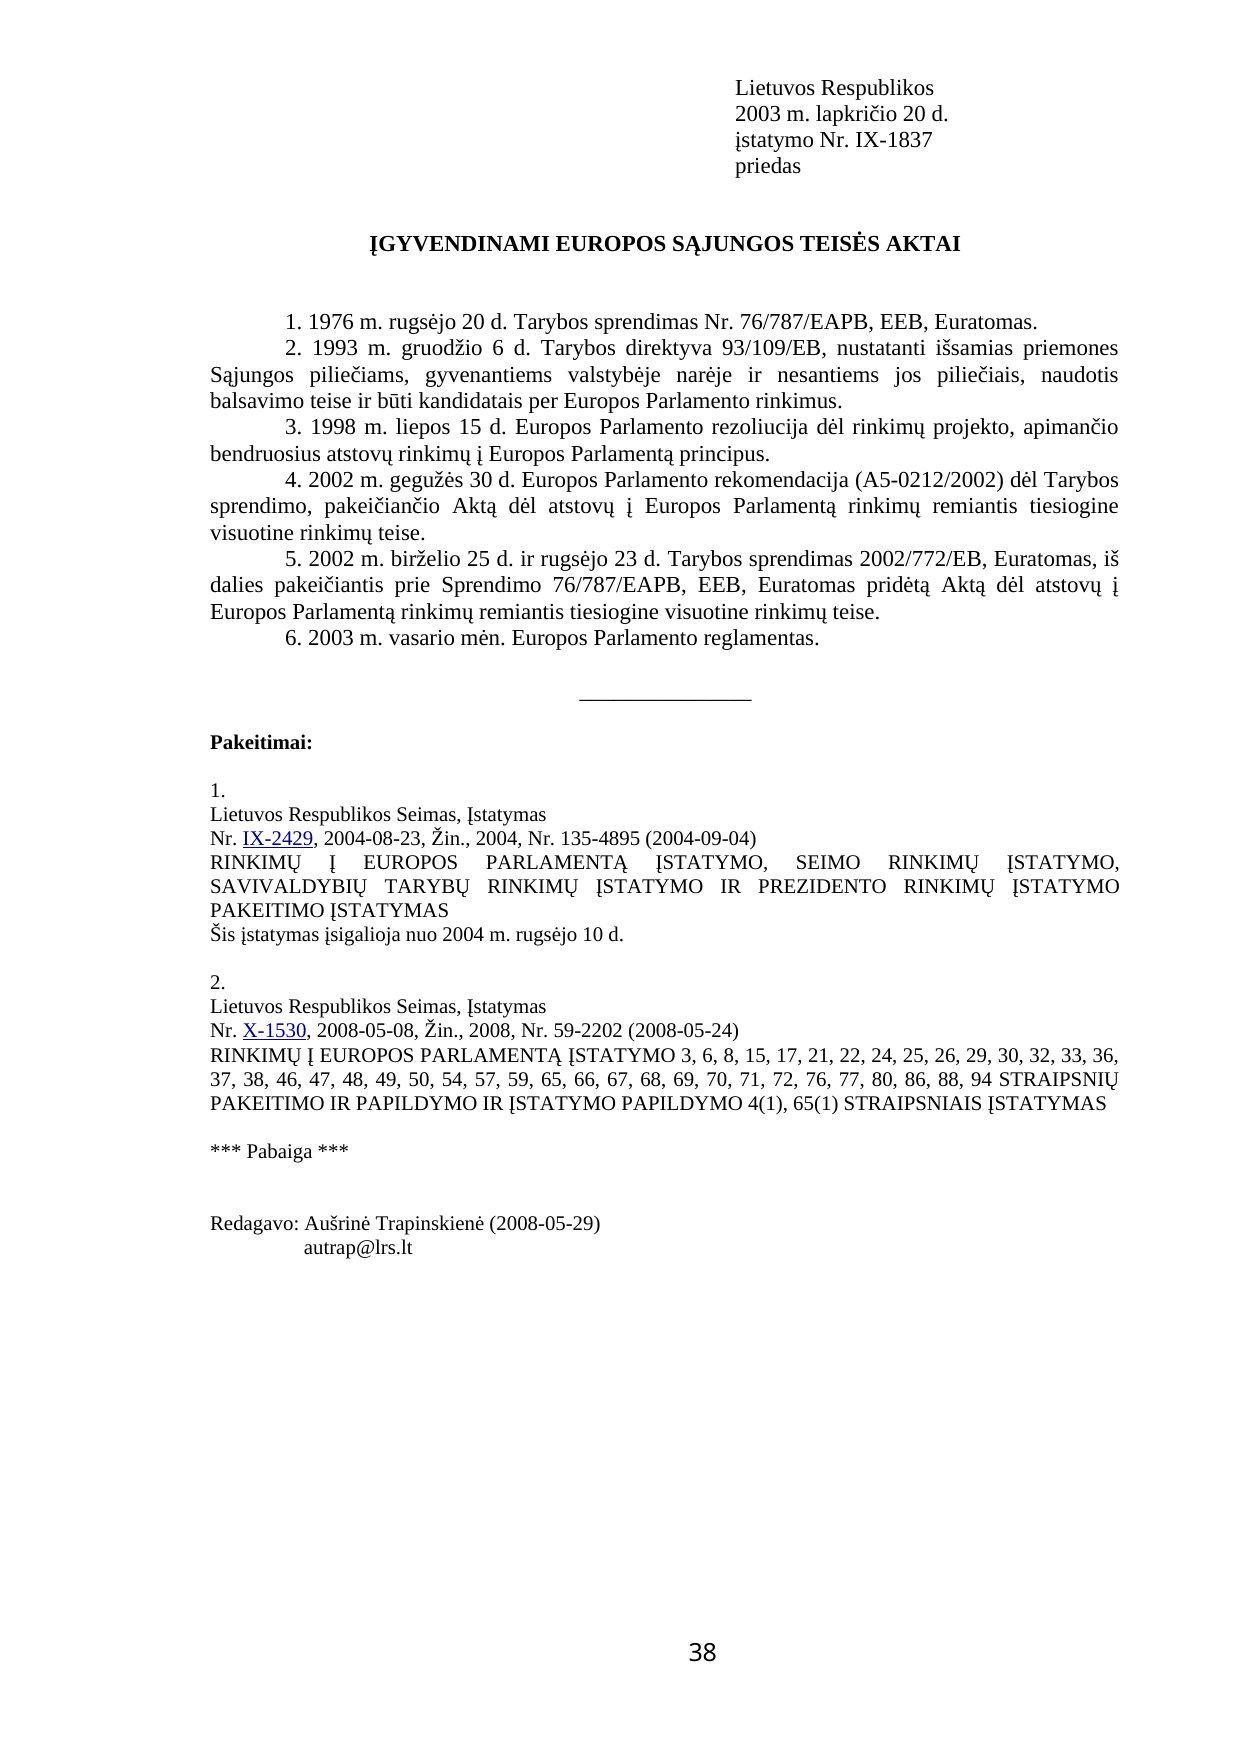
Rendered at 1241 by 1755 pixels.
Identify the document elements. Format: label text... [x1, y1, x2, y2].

text *** Pabaiga *** [210, 1139, 1120, 1163]
text Lietuvos Respublikos [210, 73, 1120, 100]
text 1. [210, 778, 1120, 802]
text Nr. X-1530, 2008-05-08, Žin., 2008, Nr. 59-2202 (2008-05-24) [210, 1018, 1120, 1042]
text 2003 m. lapkričio 20 d. [210, 100, 1120, 126]
subtitle ĮGYVENDINAMI EUROPOS SĄJUNGOS TEISĖS AKTAI [210, 230, 1120, 257]
text Šis įstatymas įsigalioja nuo 2004 m. rugsėjo 10 d. [210, 922, 1120, 946]
text 1. 1976 m. rugsėjo 20 d. Tarybos sprendimas Nr. 76/787/EAPB, EEB, Euratomas. [210, 308, 1120, 334]
text 5. 2002 m. birželio 25 d. ir rugsėjo 23 d. Tarybos sprendimas 2002/772/EB, Euratomas, iš dalies pakeičiantis prie Sprendimo 76/787/EAPB, EEB, Euratomas pridėtą Aktą dėl atstovų į Europos Parlamentą rinkimų remiantis tiesiogine visuotine rinkimų teise. [210, 545, 1120, 624]
text 3. 1998 m. liepos 15 d. Europos Parlamento rezoliucija dėl rinkimų projekto, apimančio bendruosius atstovų rinkimų į Europos Parlamentą principus. [210, 413, 1120, 466]
text Nr. IX-2429, 2004-08-23, Žin., 2004, Nr. 135-4895 (2004-09-04) [210, 826, 1120, 850]
text įstatymo Nr. IX-1837 [210, 126, 1120, 153]
text priedas [210, 153, 1120, 179]
text 6. 2003 m. vasario mėn. Europos Parlamento reglamentas. [210, 624, 1120, 651]
text Pakeitimai: [210, 730, 1120, 754]
text Lietuvos Respublikos Seimas, Įstatymas [210, 802, 1120, 826]
text autrap@lrs.lt [210, 1235, 1120, 1259]
text 2. [210, 970, 1120, 994]
text 2. 1993 m. gruodžio 6 d. Tarybos direktyva 93/109/EB, nustatanti išsamias priemones Sąjungos piliečiams, gyvenantiems valstybėje narėje ir nesantiems jos piliečiais, naudotis balsavimo teise ir būti kandidatais per Europos Parlamento rinkimus. [210, 334, 1120, 413]
text Redagavo: Aušrinė Trapinskienė (2008-05-29) [210, 1211, 1120, 1235]
text Lietuvos Respublikos Seimas, Įstatymas [210, 994, 1120, 1018]
text _______________ [210, 677, 1120, 703]
text RINKIMŲ Į EUROPOS PARLAMENTĄ ĮSTATYMO 3, 6, 8, 15, 17, 21, 22, 24, 25, 26, 29, 30, 32, 33, 36, 37, 38, 46, 47, 48, 49, 50, 54, 57, 59, 65, 66, 67, 68, 69, 70, 71, 72, 76, 77, 80, 86, 88, 94 STRAIPSNIŲ PAKEITIMO IR PAPILDYMO IR ĮSTATYMO PAPILDYMO 4(1), 65(1) STRAIPSNIAIS ĮSTATYMAS [210, 1042, 1120, 1115]
text RINKIMŲ Į EUROPOS PARLAMENTĄ ĮSTATYMO, SEIMO RINKIMŲ ĮSTATYMO, SAVIVALDYBIŲ TARYBŲ RINKIMŲ ĮSTATYMO IR PREZIDENTO RINKIMŲ ĮSTATYMO PAKEITIMO ĮSTATYMAS [210, 850, 1120, 922]
text 4. 2002 m. gegužės 30 d. Europos Parlamento rekomendacija (A5-0212/2002) dėl Tarybos sprendimo, pakeičiančio Aktą dėl atstovų į Europos Parlamentą rinkimų remiantis tiesiogine visuotine rinkimų teise. [210, 466, 1120, 545]
